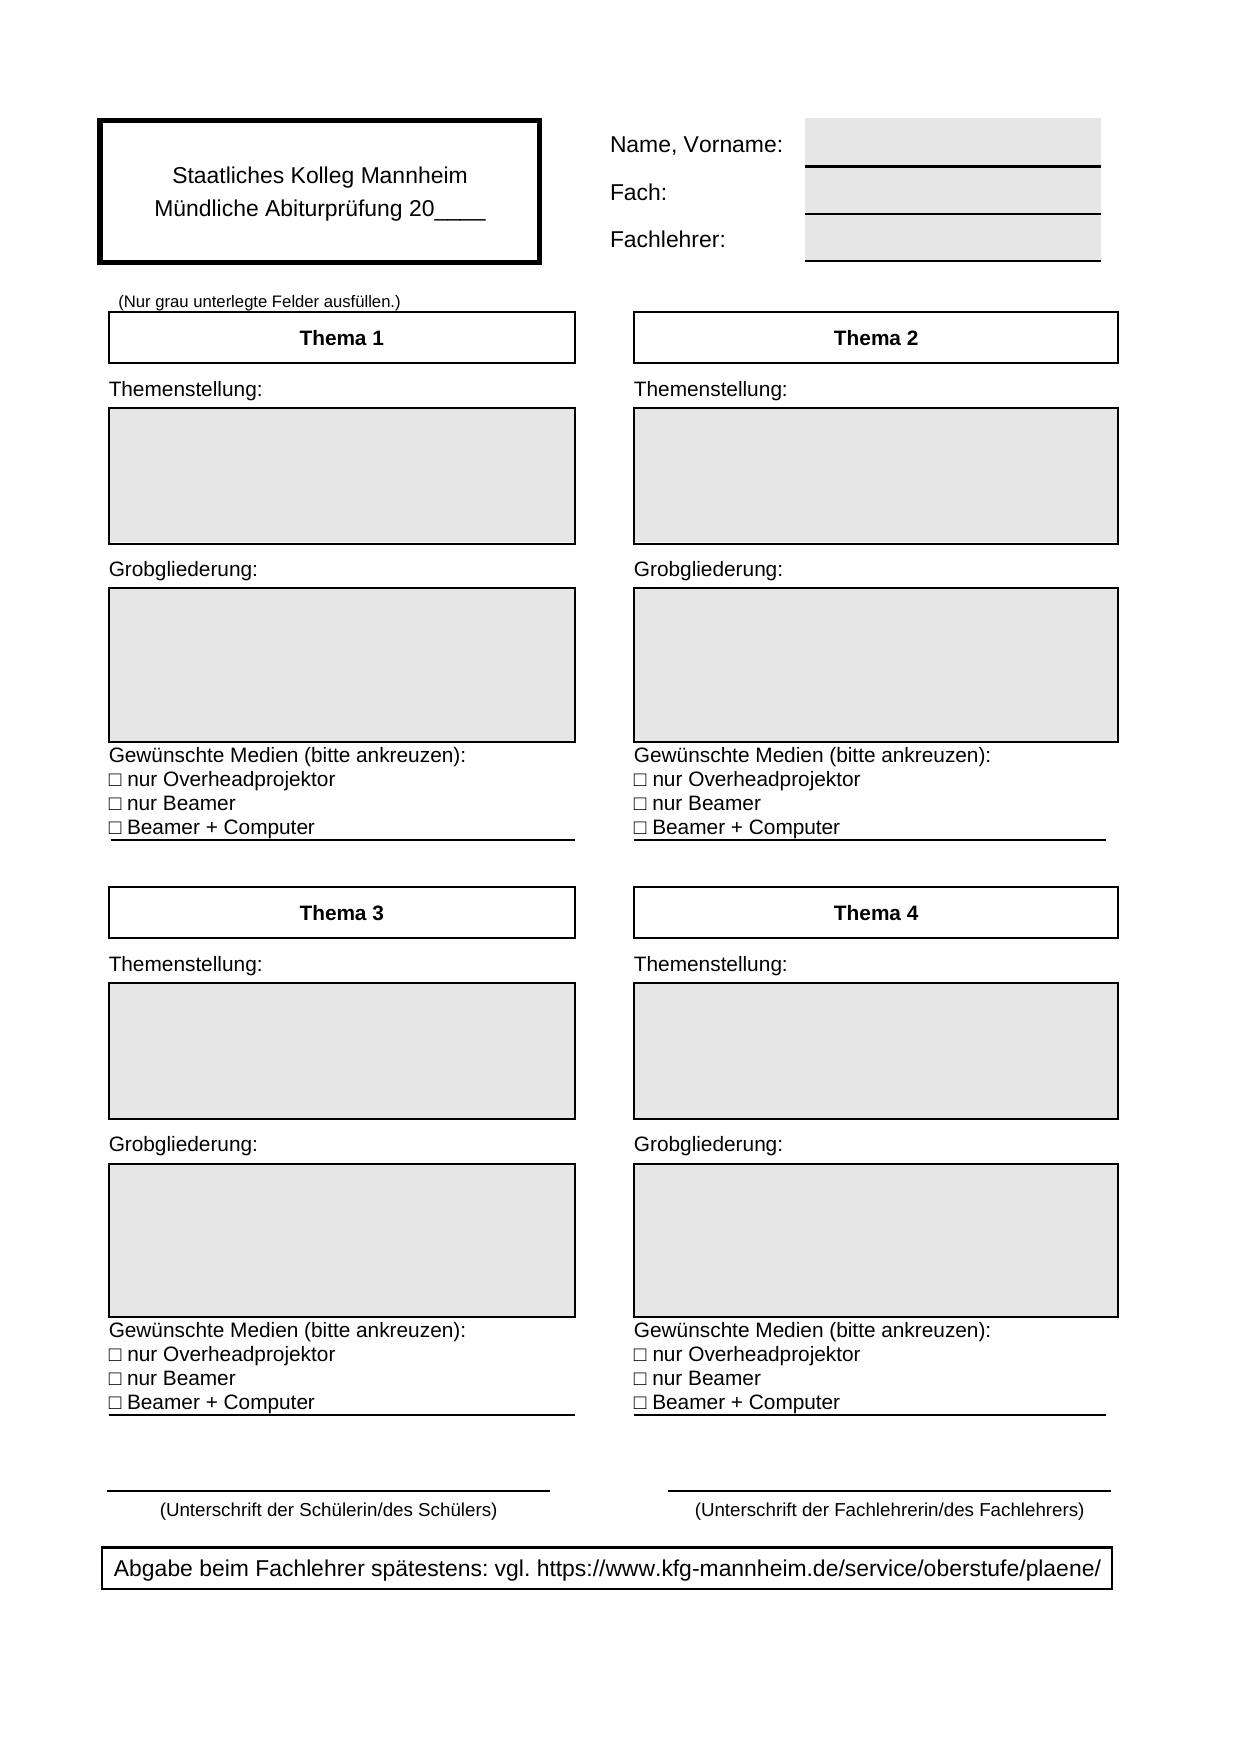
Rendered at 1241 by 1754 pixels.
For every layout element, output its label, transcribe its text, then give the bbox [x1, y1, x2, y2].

table_header Abgabe beim Fachlehrer spätestens: vgl. https://www.kfg-mannheim.de/service/oberstufe/plaene/ [103, 1549, 1111, 1587]
table_cell [109, 839, 575, 886]
table_cell Gewünschte Medien (bitte ankreuzen): □ nur Overheadprojektor □ nur Beamer □ Beamer + Computer [109, 743, 575, 839]
table_cell Grobgliederung: [634, 1120, 1106, 1162]
table_cell Fachlehrer: [599, 213, 805, 260]
table_cell Thema 4 [635, 888, 1117, 937]
table_cell [1106, 743, 1118, 839]
table_cell [805, 168, 1101, 213]
table_cell [575, 1118, 634, 1162]
text (Nur grau unterlegte Felder ausfüllen.) [118, 292, 1122, 311]
table_cell [575, 937, 634, 982]
table_cell [805, 215, 1101, 260]
table_cell Grobgliederung: [109, 545, 575, 587]
table_cell Grobgliederung: [634, 545, 1106, 587]
table_cell [1106, 1120, 1118, 1162]
table_cell Themenstellung: [634, 939, 1106, 982]
table_header Thema 2 [635, 313, 1117, 362]
table_cell Themenstellung: [109, 939, 575, 982]
table_cell Themenstellung: [634, 364, 1106, 407]
table_cell [110, 589, 574, 741]
table_cell Thema 3 [110, 888, 574, 937]
table_header (Unterschrift der Fachlehrerin/des Fachlehrers) [668, 1492, 1111, 1520]
table_cell [635, 984, 1117, 1118]
table_cell [1106, 839, 1118, 886]
table_cell [542, 165, 598, 213]
table_cell [1106, 545, 1118, 587]
table_cell [1106, 1318, 1118, 1414]
table_header Staatliches Kolleg Mannheim Mündliche Abiturprüfung 20____ [103, 123, 537, 260]
table_header [805, 118, 1101, 165]
table_cell [575, 839, 634, 886]
table_cell [1106, 364, 1118, 407]
table_cell [576, 886, 633, 937]
table_cell [110, 984, 574, 1118]
table_cell [1106, 939, 1118, 982]
table_cell [634, 841, 1106, 886]
table_header [576, 311, 633, 362]
table_cell [635, 1165, 1117, 1316]
table_cell [110, 409, 574, 542]
table_cell [635, 409, 1117, 542]
table_cell [575, 1316, 634, 1414]
table_cell Gewünschte Medien (bitte ankreuzen): □ nur Overheadprojektor □ nur Beamer □ Beamer + Computer [634, 1318, 1106, 1414]
table_cell [575, 741, 634, 839]
table_header (Unterschrift der Schülerin/des Schülers) [107, 1492, 550, 1520]
table_cell Grobgliederung: [109, 1120, 575, 1162]
table_header [542, 118, 598, 165]
table_header [550, 1490, 668, 1520]
table_cell [542, 213, 598, 260]
table_cell [576, 587, 633, 741]
table_cell [575, 543, 634, 587]
table_cell [635, 589, 1117, 741]
table_header Name, Vorname: [599, 118, 805, 165]
table_cell Gewünschte Medien (bitte ankreuzen): □ nur Overheadprojektor □ nur Beamer □ Beamer + Computer [109, 1318, 575, 1414]
table_cell [110, 1165, 574, 1316]
table_cell [576, 1163, 633, 1316]
table_cell [575, 362, 634, 407]
table_cell Themenstellung: [109, 364, 575, 407]
table_cell [576, 982, 633, 1118]
table_cell Gewünschte Medien (bitte ankreuzen): □ nur Overheadprojektor □ nur Beamer □ Beamer + Computer [634, 743, 1106, 839]
table_header Thema 1 [110, 313, 574, 362]
table_cell Fach: [599, 165, 805, 213]
table_cell [576, 407, 633, 542]
